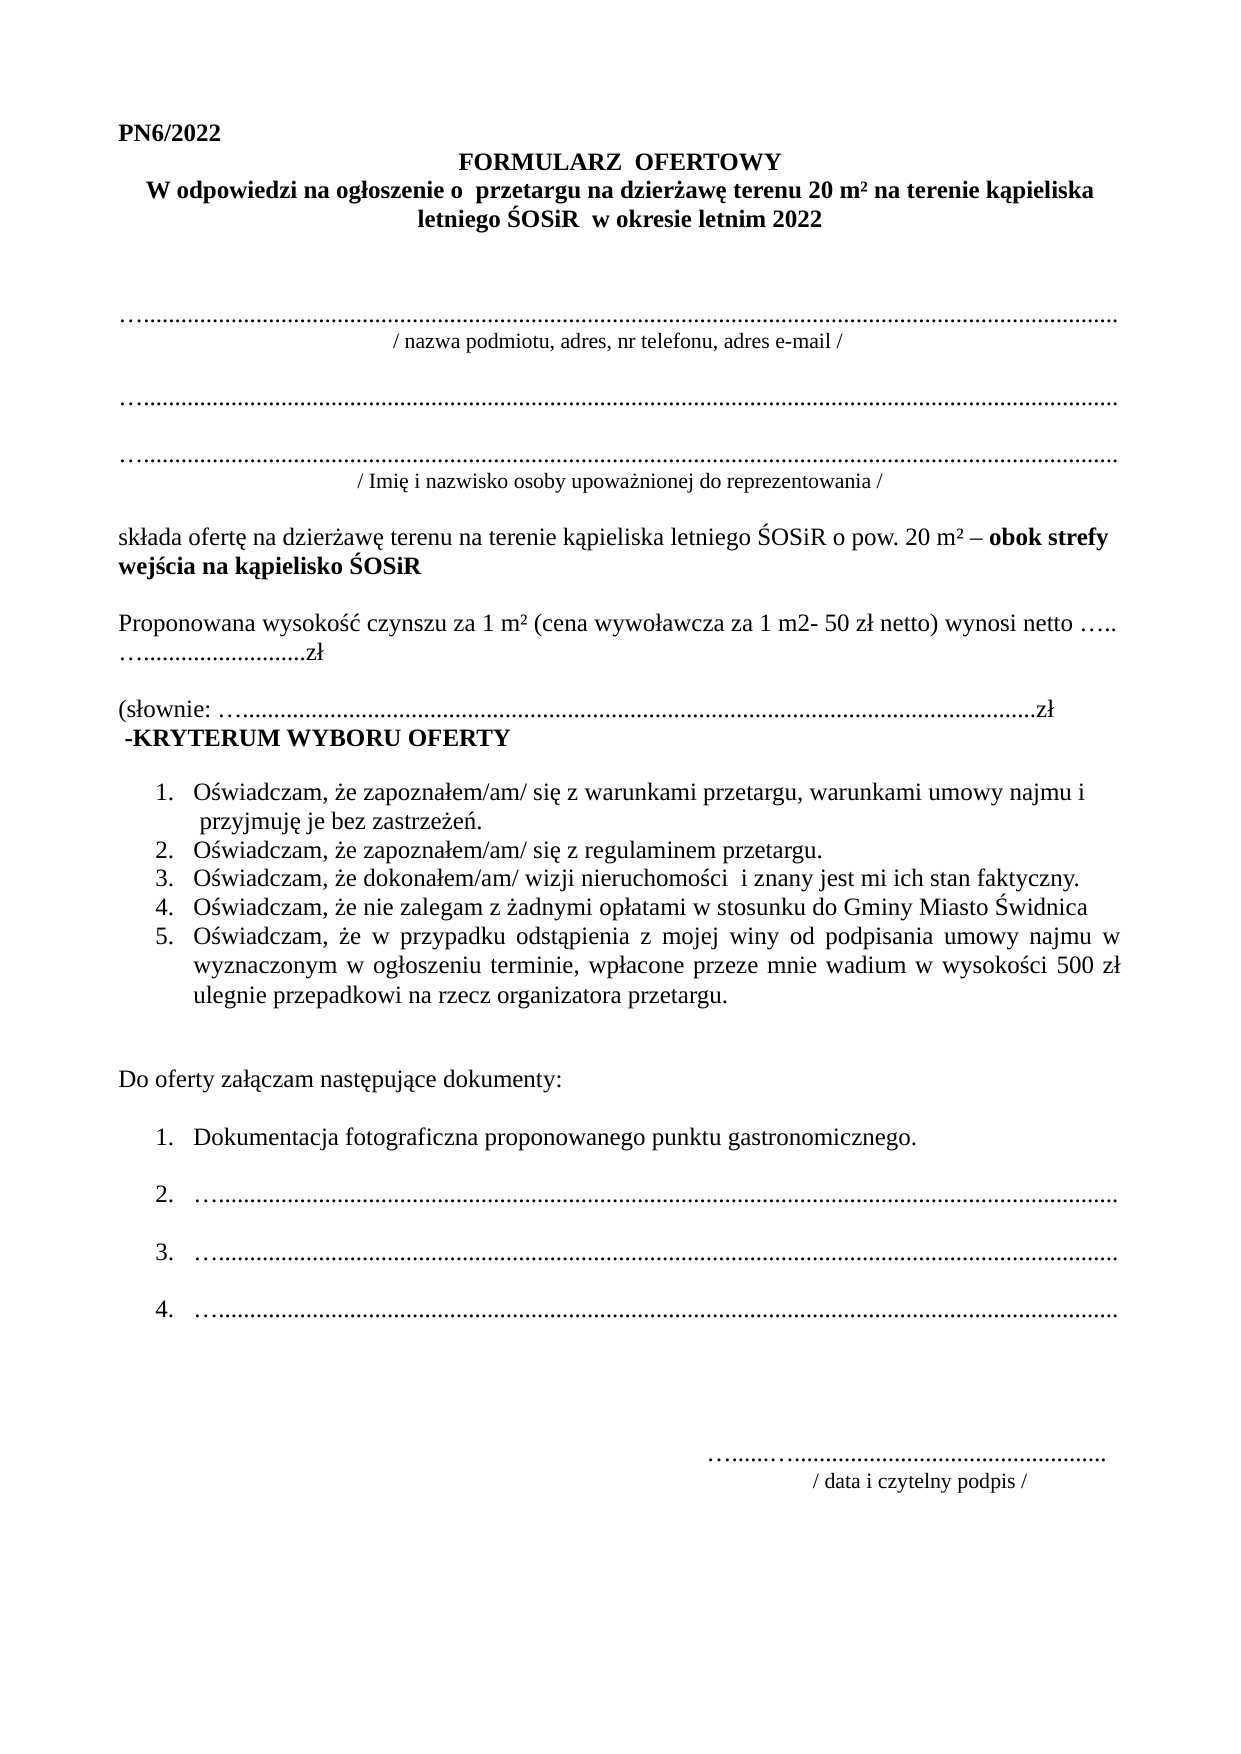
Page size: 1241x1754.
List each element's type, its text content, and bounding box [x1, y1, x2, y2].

text W odpowiedzi na ogłoszenie o przetargu na dzierżawę terenu 20 m² na terenie kąpieliska letniego ŚOSiR w okresie letnim 2022 [118, 176, 1122, 233]
text składa ofertę na dzierżawę terenu na terenie kąpieliska letniego ŚOSiR o pow. 20 m² – obok strefy wejścia na kąpielisko ŚOSiR [118, 522, 1122, 579]
list …................................................................................................................................................ [155, 1237, 1122, 1265]
list Oświadczam, że nie zalegam z żadnymi opłatami w stosunku do Gminy Miasto Świdnica [155, 892, 1122, 921]
text Proponowana wysokość czynszu za 1 m² (cena wywoławcza za 1 m2- 50 zł netto) wynosi netto …..…..........................zł [118, 608, 1122, 666]
list Oświadczam, że w przypadku odstąpienia z mojej winy od podpisania umowy najmu w wyznaczonym w ogłoszeniu terminie, wpłacone przeze mnie wadium w wysokości 500 zł ulegnie przepadkowi na rzecz organizatora przetargu. [155, 921, 1122, 1009]
text (słownie: …...............................................................................................................................zł [118, 694, 1122, 723]
text FORMULARZ OFERTOWY [118, 147, 1122, 176]
text …............................................................................................................................................................ [118, 382, 1122, 411]
text / Imię i nazwisko osoby upoważnionej do reprezentowania / [118, 468, 1122, 493]
text / data i czytelny podpis / [706, 1468, 1122, 1493]
text -KRYTERUM WYBORU OFERTY [118, 723, 1122, 752]
list Dokumentacja fotograficzna proponowanego punktu gastronomicznego. [155, 1122, 1122, 1150]
list Oświadczam, że zapoznałem/am/ się z warunkami przetargu, warunkami umowy najmu i przyjmuję je bez zastrzeżeń. [155, 777, 1116, 835]
text PN6/2022 [118, 118, 1122, 147]
text …............................................................................................................................................................ [118, 299, 1122, 328]
list Oświadczam, że dokonałem/am/ wizji nieruchomości i znany jest mi ich stan faktyczny. [155, 863, 1122, 892]
list Oświadczam, że zapoznałem/am/ się z regulaminem przetargu. [155, 835, 1122, 863]
text …............................................................................................................................................................ [118, 439, 1122, 468]
list …................................................................................................................................................ [155, 1294, 1122, 1323]
text Do oferty załączam następujące dokumenty: [118, 1064, 1122, 1093]
text …......….................................................. [633, 1438, 1122, 1467]
text / nazwa podmiotu, adres, nr telefonu, adres e-mail / [118, 328, 1118, 353]
list …................................................................................................................................................ [155, 1179, 1122, 1208]
